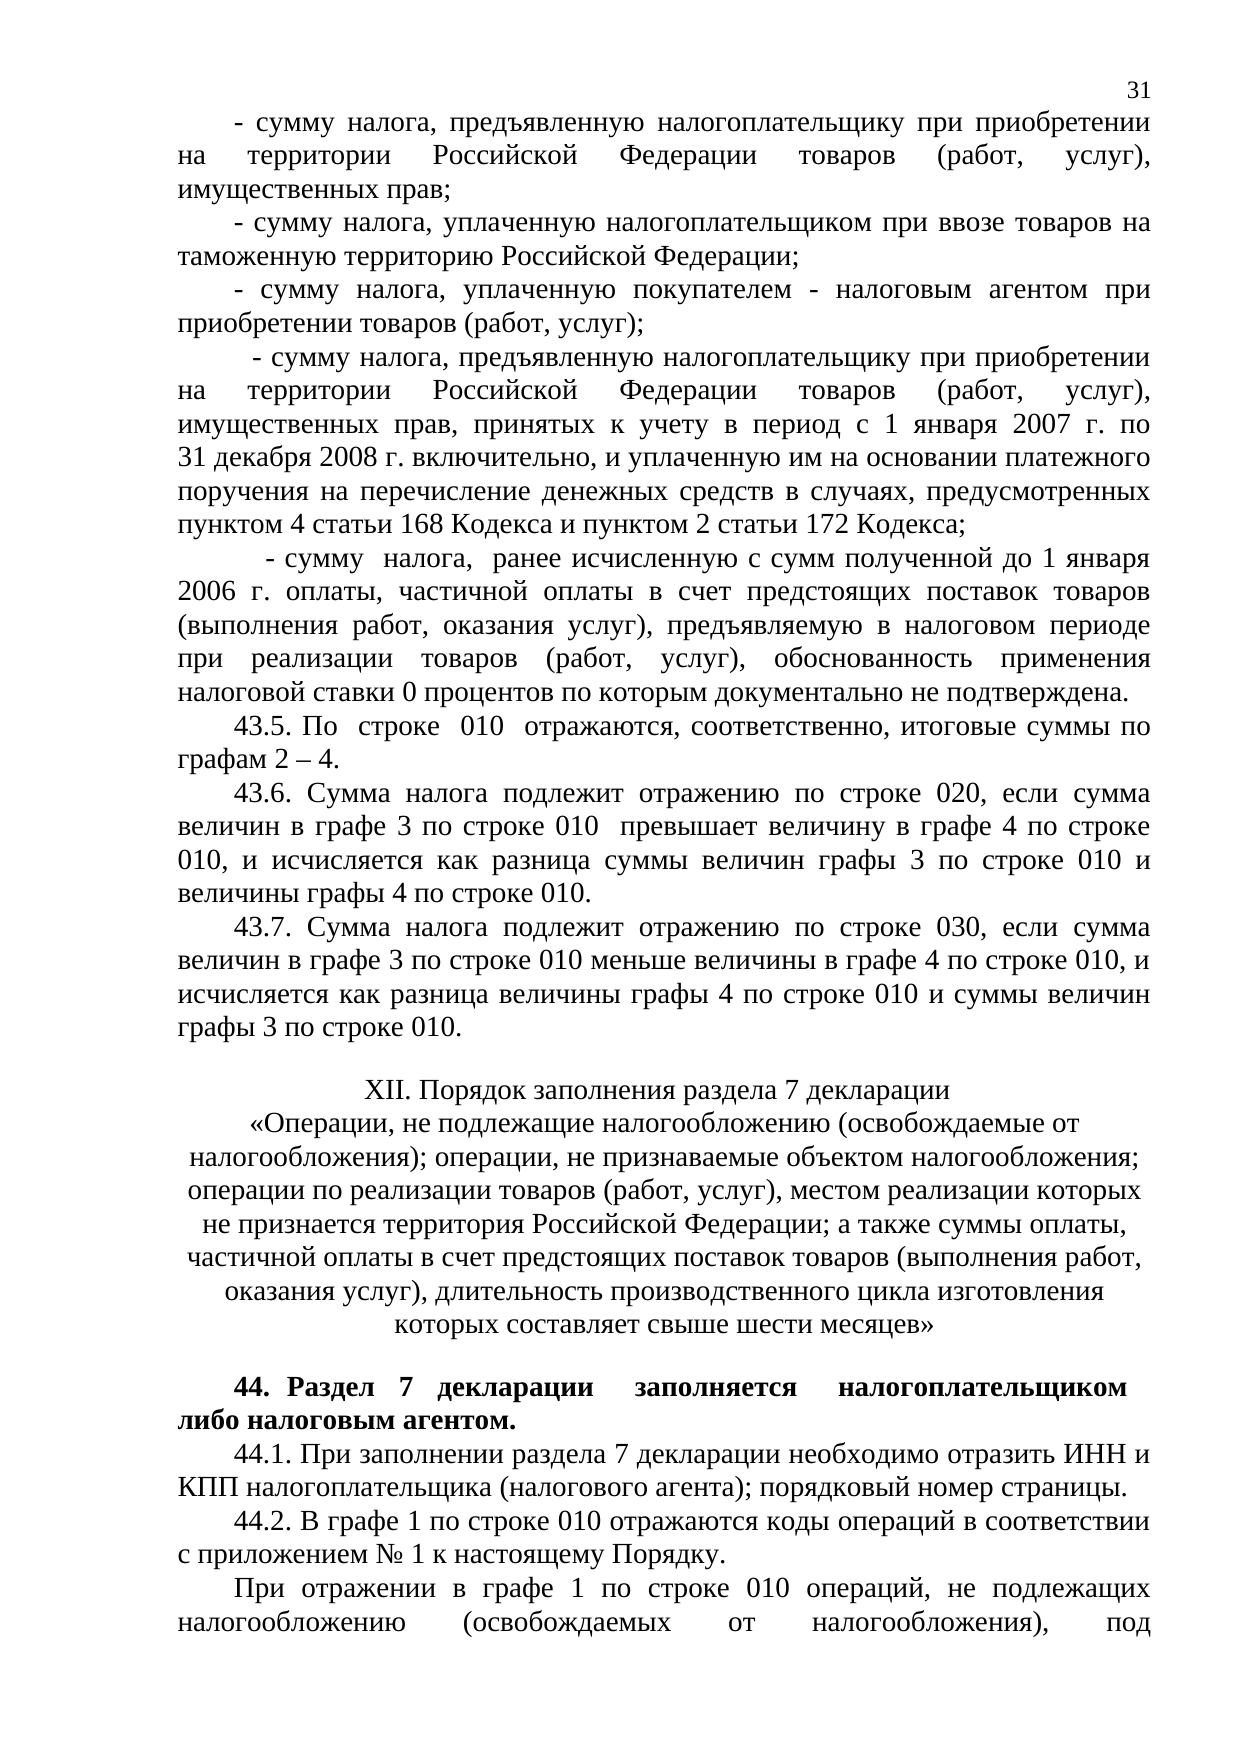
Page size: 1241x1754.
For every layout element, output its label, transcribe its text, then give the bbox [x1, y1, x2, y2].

text - сумму налога, уплаченную покупателем - налоговым агентом при приобретении товаров (работ, услуг); [177, 272, 1152, 339]
text При отражении в графе 1 по строке 010 операций, не подлежащих налогообложению (освобождаемых от налогообложения), под [177, 1570, 1152, 1637]
text - сумму налога, предъявленную налогоплательщику при приобретении на территории Российской Федерации товаров (работ, услуг), имущественных прав, принятых к учету в период с 1 января 2007 г. по 31 декабря 2008 г. включительно, и уплаченную им на основании платежного поручения на перечисление денежных средств в случаях, предусмотренных пунктом 4 статьи 168 Кодекса и пунктом 2 статьи 172 Кодекса; [177, 339, 1152, 540]
text XII. Порядок заполнения раздела 7 декларации [177, 1072, 1152, 1105]
text «Операции, не подлежащие налогообложению (освобождаемые от налогообложения); операции, не признаваемые объектом налогообложения; операции по реализации товаров (работ, услуг), местом реализации которых не признается территория Российской Федерации; а также суммы оплаты, частичной оплаты в счет предстоящих поставок товаров (выполнения работ, оказания услуг), длительность производственного цикла изготовления которых составляет свыше шести месяцев» [177, 1105, 1152, 1340]
text 44.2. В графе 1 по строке 010 отражаются коды операций в соответствии с приложением № 1 к настоящему Порядку. [177, 1503, 1152, 1570]
text 44. Раздел 7 декларации заполняется налогоплательщиком либо налоговым агентом. [177, 1369, 1152, 1436]
text 43.6. Сумма налога подлежит отражению по строке 020, если сумма величин в графе 3 по строке 010 превышает величину в графе 4 по строке 010, и исчисляется как разница суммы величин графы 3 по строке 010 и величины графы 4 по строке 010. [177, 775, 1152, 909]
text 43.5. По строке 010 отражаются, соответственно, итоговые суммы по графам 2 – 4. [177, 708, 1152, 775]
text 43.7. Сумма налога подлежит отражению по строке 030, если сумма величин в графе 3 по строке 010 меньше величины в графе 4 по строке 010, и исчисляется как разница величины графы 4 по строке 010 и суммы величин графы 3 по строке 010. [177, 909, 1152, 1043]
text 44.1. При заполнении раздела 7 декларации необходимо отразить ИНН и КПП налогоплательщика (налогового агента); порядковый номер страницы. [177, 1436, 1152, 1503]
text - сумму налога, уплаченную налогоплательщиком при ввозе товаров на таможенную территорию Российской Федерации; [177, 204, 1152, 272]
text - сумму налога, ранее исчисленную с сумм полученной до 1 января 2006 г. оплаты, частичной оплаты в счет предстоящих поставок товаров (выполнения работ, оказания услуг), предъявляемую в налоговом периоде при реализации товаров (работ, услуг), обоснованность применения налоговой ставки 0 процентов по которым документально не подтверждена. [177, 540, 1152, 708]
text - сумму налога, предъявленную налогоплательщику при приобретении на территории Российской Федерации товаров (работ, услуг), имущественных прав; [177, 104, 1152, 204]
